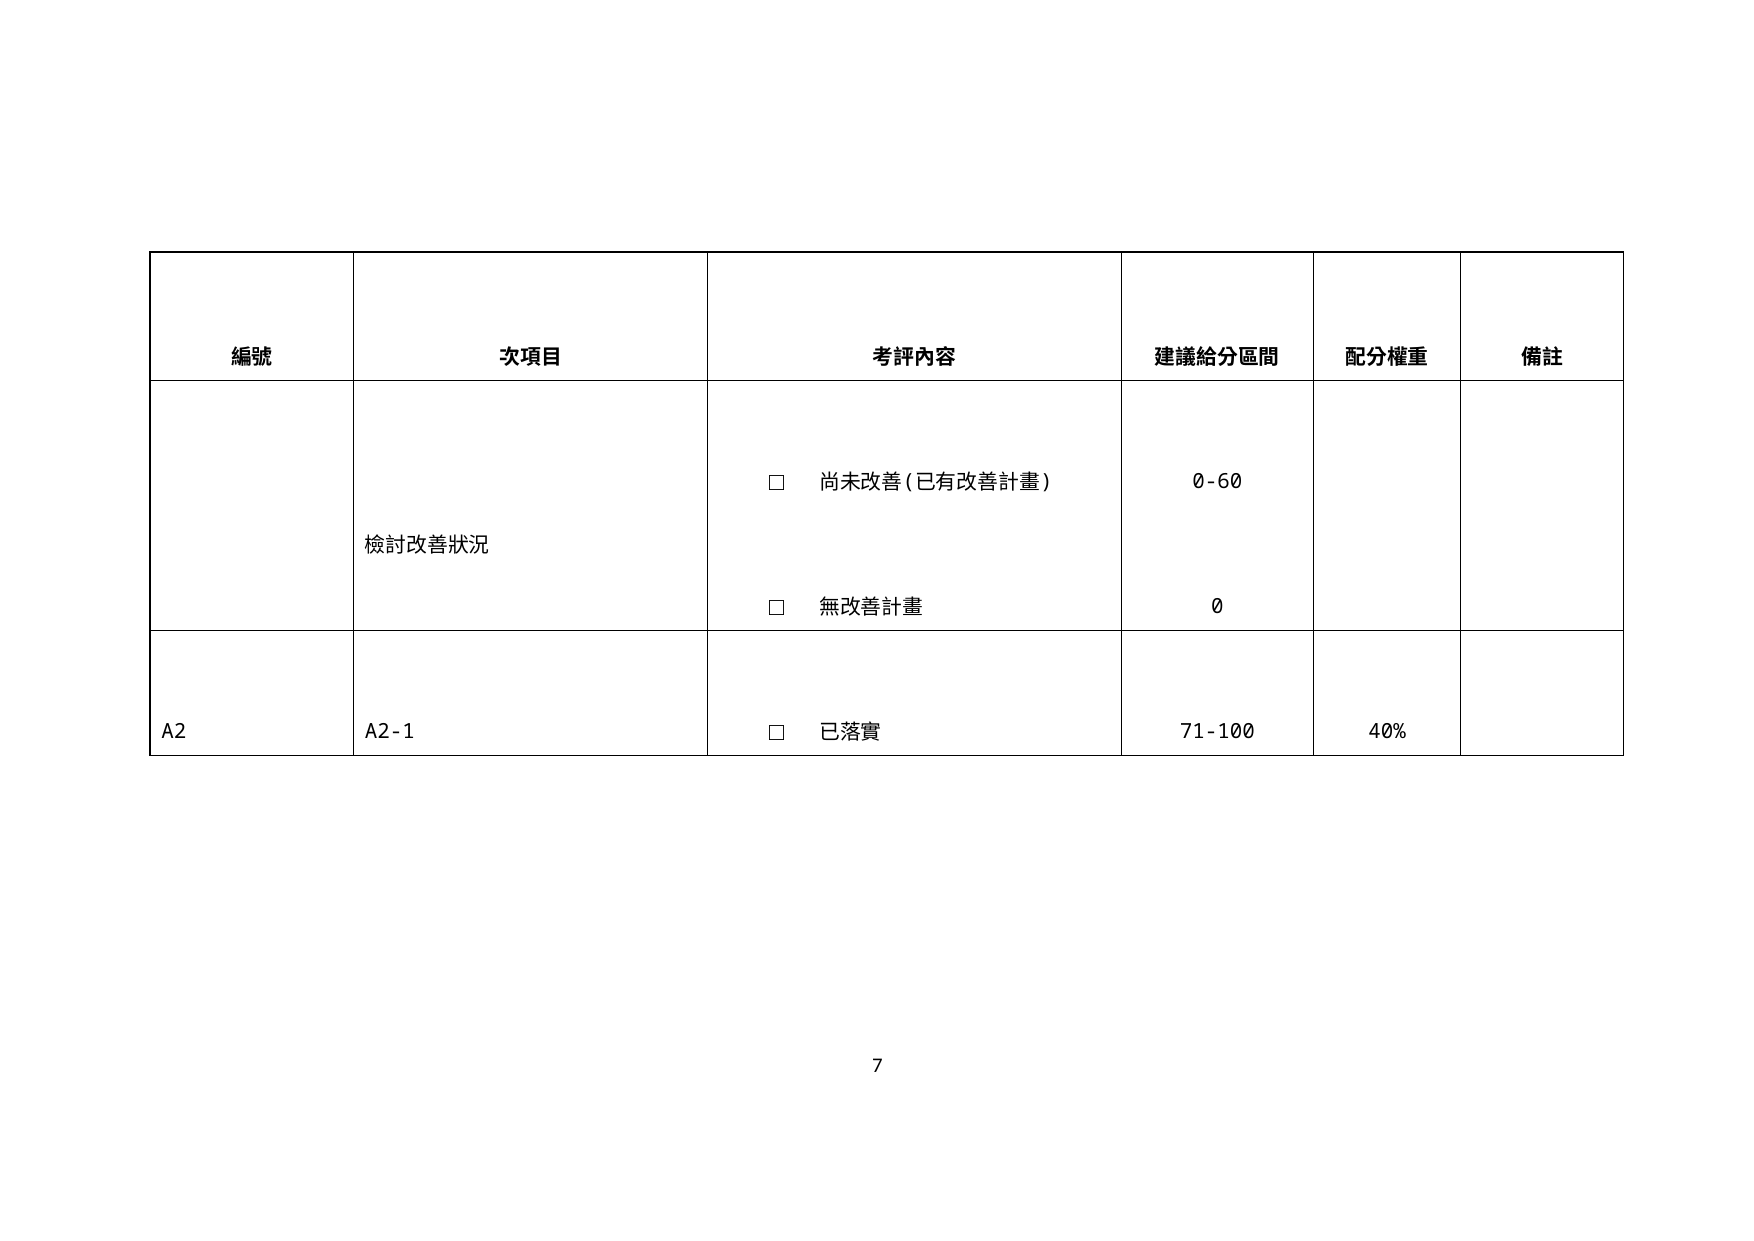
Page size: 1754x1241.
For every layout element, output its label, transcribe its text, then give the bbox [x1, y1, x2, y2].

table_cell 已完成改善 部分完成改善 尚未改善(已有改善計畫) 無改善計畫 [708, 381, 1121, 630]
table_cell [1461, 381, 1623, 630]
table_cell 已落實 部分落實 無巡查機制 其他* [708, 631, 1121, 755]
table_cell 0-60 0 [1122, 381, 1313, 630]
table_cell 40% [1314, 631, 1460, 755]
table_cell A2 [151, 631, 353, 755]
table_header 考評內容 [708, 253, 1121, 380]
table_cell 71-100 [1122, 631, 1313, 755]
table_header 編號 [151, 253, 353, 380]
table_cell [1461, 631, 1623, 755]
table_cell [151, 381, 353, 630]
table_cell A2-1 [354, 631, 707, 755]
table_cell 檢討改善狀況 [354, 381, 707, 630]
table_cell [1314, 381, 1460, 630]
table_header 配分權重 [1314, 253, 1460, 380]
table_header 備註 [1461, 253, 1623, 380]
table_header 建議給分區間 [1122, 253, 1313, 380]
table_header 次項目 [354, 253, 707, 380]
